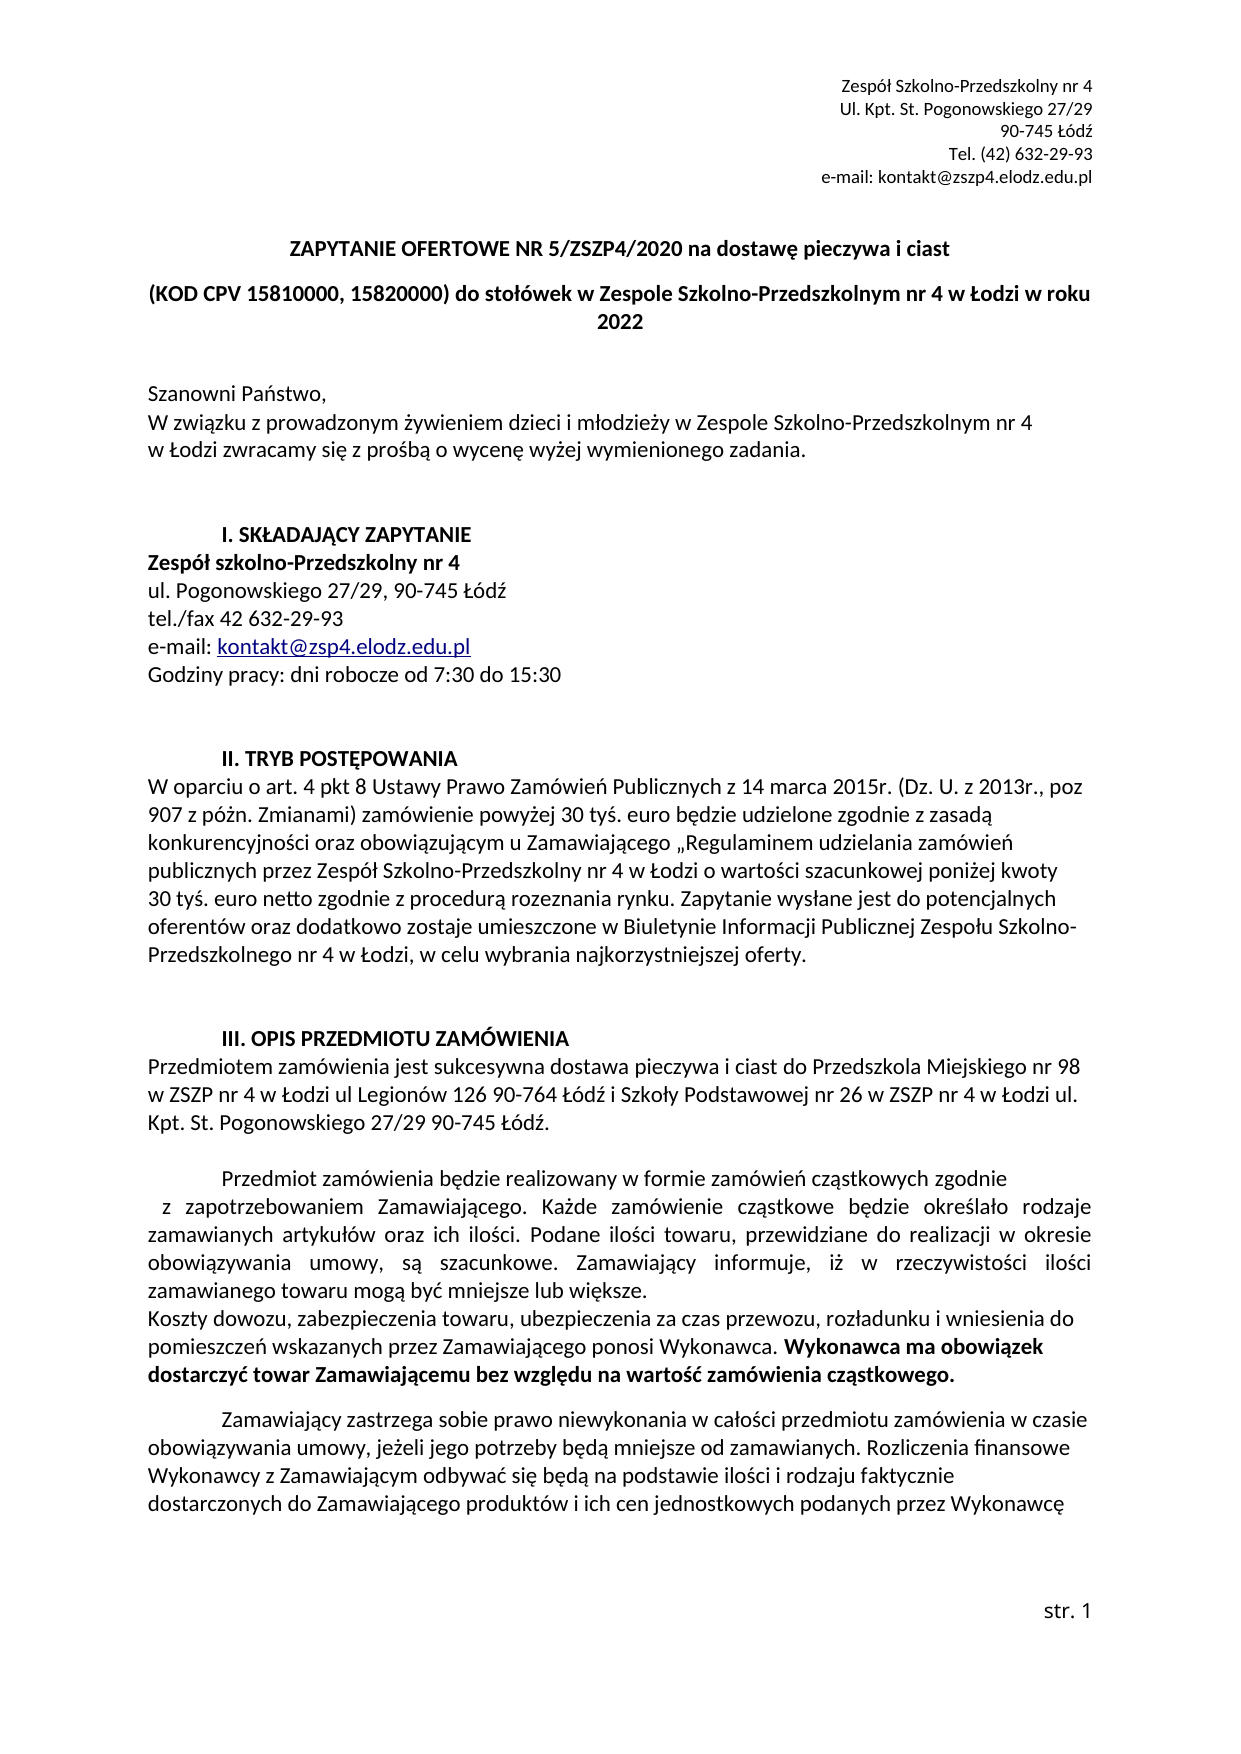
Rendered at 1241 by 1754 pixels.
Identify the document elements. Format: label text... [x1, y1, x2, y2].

text Zamawiający zastrzega sobie prawo niewykonania w całości przedmiotu zamówienia w czasie obowiązywania umowy, jeżeli jego potrzeby będą mniejsze od zamawianych. Rozliczenia finansowe Wykonawcy z Zamawiającym odbywać się będą na podstawie ilości i rodzaju faktycznie dostarczonych do Zamawiającego produktów i ich cen jednostkowych podanych przez Wykonawcę [148, 1405, 1093, 1517]
text W związku z prowadzonym żywieniem dzieci i młodzieży w Zespole Szkolno-Przedszkolnym nr 4 [148, 408, 1093, 436]
text I. SKŁADAJĄCY ZAPYTANIE [148, 520, 1093, 548]
text w Łodzi zwracamy się z prośbą o wycenę wyżej wymienionego zadania. [148, 436, 1093, 464]
text II. TRYB POSTĘPOWANIA [148, 744, 1093, 772]
text (KOD CPV 15810000, 15820000) do stołówek w Zespole Szkolno-Przedszkolnym nr 4 w Łodzi w roku 2022 [148, 279, 1093, 335]
text Koszty dowozu, zabezpieczenia towaru, ubezpieczenia za czas przewozu, rozładunku i wniesienia do pomieszczeń wskazanych przez Zamawiającego ponosi Wykonawca. Wykonawca ma obowiązek dostarczyć towar Zamawiającemu bez względu na wartość zamówienia cząstkowego. [148, 1304, 1093, 1388]
text Szanowni Państwo, [148, 379, 1093, 408]
text tel./fax 42 632-29-93 [148, 604, 1093, 632]
text Godziny pracy: dni robocze od 7:30 do 15:30 [148, 660, 1093, 688]
text Przedmiotem zamówienia jest sukcesywna dostawa pieczywa i ciast do Przedszkola Miejskiego nr 98 w ZSZP nr 4 w Łodzi ul Legionów 126 90-764 Łódź i Szkoły Podstawowej nr 26 w ZSZP nr 4 w Łodzi ul. Kpt. St. Pogonowskiego 27/29 90-745 Łódź. [148, 1052, 1093, 1136]
text Przedmiot zamówienia będzie realizowany w formie zamówień cząstkowych zgodnie [148, 1164, 1093, 1192]
text e-mail: kontakt@zsp4.elodz.edu.pl [148, 632, 1093, 660]
text 30 tyś. euro netto zgodnie z procedurą rozeznania rynku. Zapytanie wysłane jest do potencjalnych oferentów oraz dodatkowo zostaje umieszczone w Biuletynie Informacji Publicznej Zespołu Szkolno-Przedszkolnego nr 4 w Łodzi, w celu wybrania najkorzystniejszej oferty. [148, 884, 1093, 968]
text ZAPYTANIE OFERTOWE NR 5/ZSZP4/2020 na dostawę pieczywa i ciast [148, 234, 1093, 262]
text III. OPIS PRZEDMIOTU ZAMÓWIENIA [148, 1024, 1093, 1052]
text W oparciu o art. 4 pkt 8 Ustawy Prawo Zamówień Publicznych z 14 marca 2015r. (Dz. U. z 2013r., poz 907 z póżn. Zmianami) zamówienie powyżej 30 tyś. euro będzie udzielone zgodnie z zasadą konkurencyjności oraz obowiązującym u Zamawiającego „Regulaminem udzielania zamówień publicznych przez Zespół Szkolno-Przedszkolny nr 4 w Łodzi o wartości szacunkowej poniżej kwoty [148, 772, 1093, 884]
text Zespół szkolno-Przedszkolny nr 4 [148, 548, 1093, 576]
text ul. Pogonowskiego 27/29, 90-745 Łódź [148, 576, 1093, 604]
text z zapotrzebowaniem Zamawiającego. Każde zamówienie cząstkowe będzie określało rodzaje zamawianych artykułów oraz ich ilości. Podane ilości towaru, przewidziane do realizacji w okresie obowiązywania umowy, są szacunkowe. Zamawiający informuje, iż w rzeczywistości ilości zamawianego towaru mogą być mniejsze lub większe. [148, 1192, 1093, 1304]
